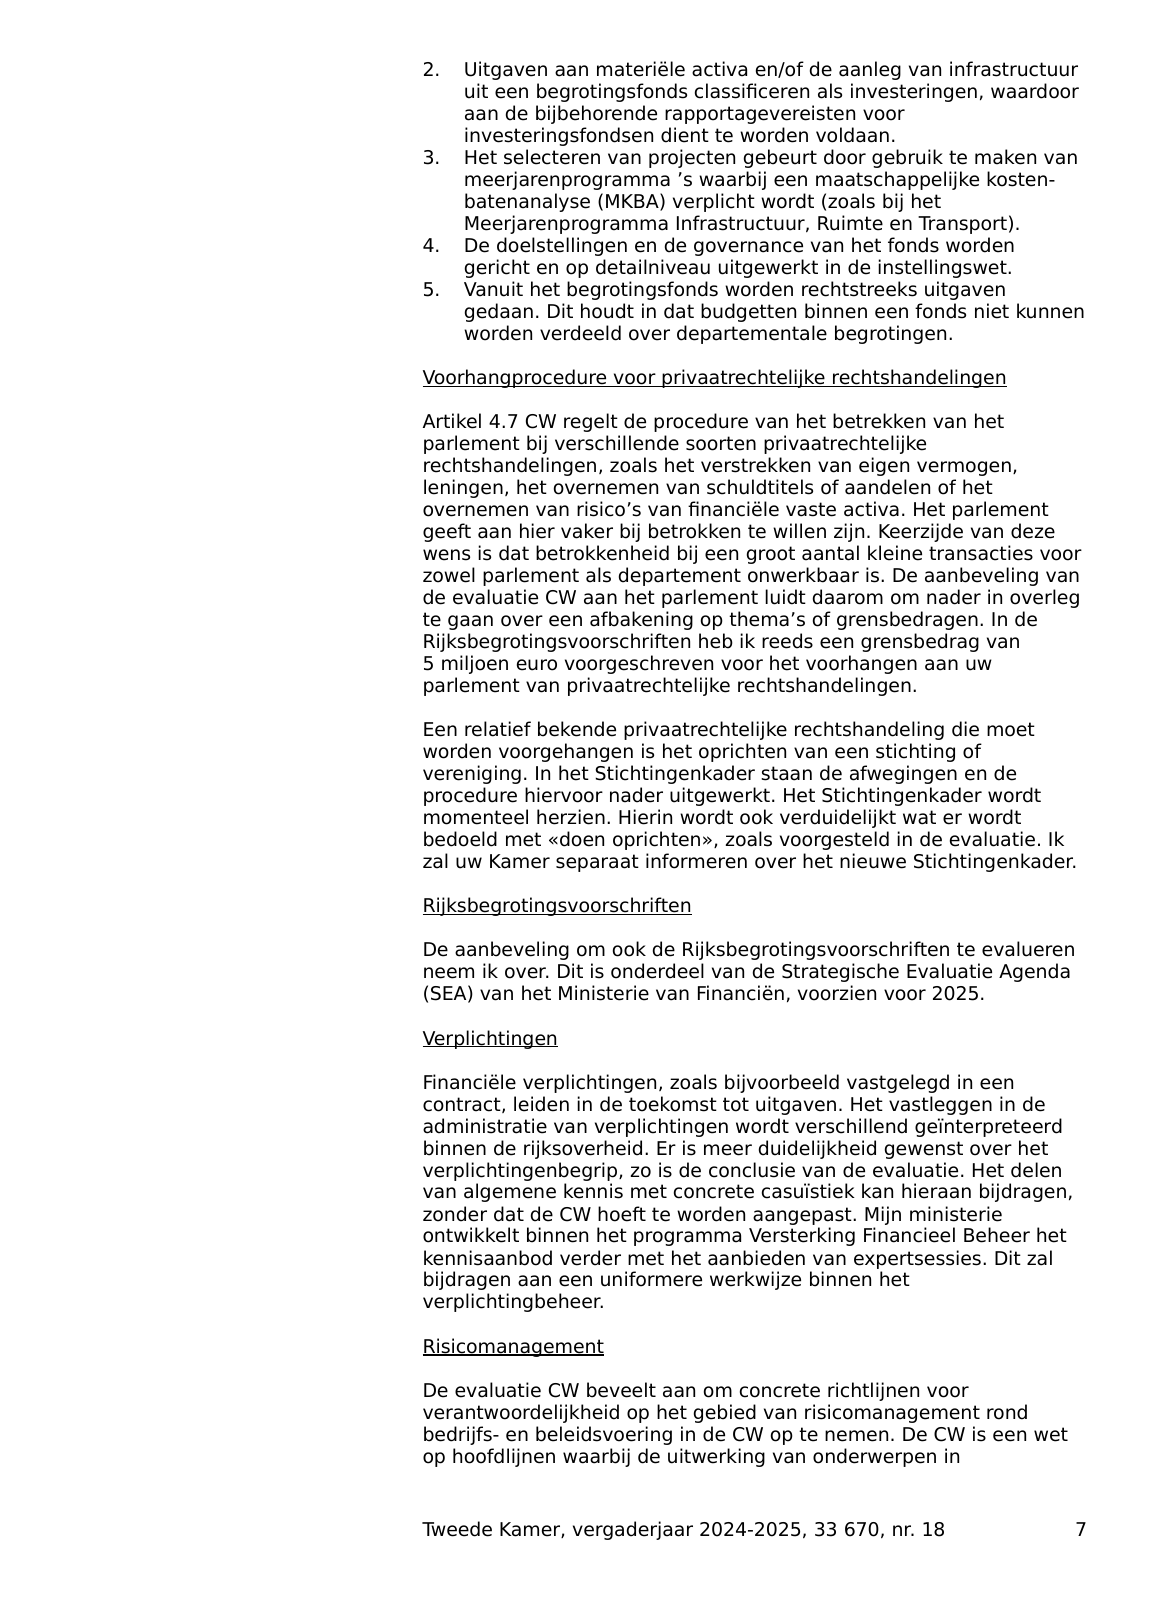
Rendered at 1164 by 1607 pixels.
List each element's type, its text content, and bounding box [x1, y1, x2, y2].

text Financiële verplichtingen, zoals bijvoorbeeld vastgelegd in een contract, leiden in de toekomst tot uitgaven. Het vastleggen in de administratie van verplichtingen wordt verschillend geïnterpreteerd binnen de rijksoverheid. Er is meer duidelijkheid gewenst over het verplichtingenbegrip, zo is de conclusie van de evaluatie. Het delen van algemene kennis met concrete casuïstiek kan hieraan bijdragen, zonder dat de CW hoeft te worden aangepast. Mijn ministerie ontwikkelt binnen het programma Versterking Financieel Beheer het kennisaanbod verder met het aanbieden van expertsessies. Dit zal bijdragen aan een uniformere werkwijze binnen het verplichtingbeheer. [422, 1072, 1087, 1313]
text Artikel 4.7 CW regelt de procedure van het betrekken van het parlement bij verschillende soorten privaatrechtelijke rechtshandelingen, zoals het verstrekken van eigen vermogen, leningen, het overnemen van schuldtitels of aandelen of het overnemen van risico’s van financiële vaste activa. Het parlement geeft aan hier vaker bij betrokken te willen zijn. Keerzijde van deze wens is dat betrokkenheid bij een groot aantal kleine transacties voor zowel parlement als departement onwerkbaar is. De aanbeveling van de evaluatie CW aan het parlement luidt daarom om nader in overleg te gaan over een afbakening op thema’s of grensbedragen. In de Rijksbegrotingsvoorschriften heb ik reeds een grensbedrag van 5 miljoen euro voorgeschreven voor het voorhangen aan uw parlement van privaatrechtelijke rechtshandelingen. [422, 411, 1087, 697]
subtitle Verplichtingen [422, 1027, 1087, 1049]
text 5. Vanuit het begrotingsfonds worden rechtstreeks uitgaven gedaan. Dit houdt in dat budgetten binnen een fonds niet kunnen worden verdeeld over departementale begrotingen. [422, 279, 1087, 345]
text De aanbeveling om ook de Rijksbegrotingsvoorschriften te evalueren neem ik over. Dit is onderdeel van de Strategische Evaluatie Agenda (SEA) van het Ministerie van Financiën, voorzien voor 2025. [422, 939, 1087, 1005]
text 2. Uitgaven aan materiële activa en/of de aanleg van infrastructuur uit een begrotingsfonds classificeren als investeringen, waardoor aan de bijbehorende rapportagevereisten voor investeringsfondsen dient te worden voldaan. [422, 59, 1087, 147]
text 4. De doelstellingen en de governance van het fonds worden gericht en op detailniveau uitgewerkt in de instellingswet. [422, 235, 1087, 279]
text De evaluatie CW beveelt aan om concrete richtlijnen voor verantwoordelijkheid op het gebied van risicomanagement rond bedrijfs- en beleidsvoering in de CW op te nemen. De CW is een wet op hoofdlijnen waarbij de uitwerking van onderwerpen in [422, 1380, 1087, 1468]
subtitle Voorhangprocedure voor privaatrechtelijke rechtshandelingen [422, 367, 1087, 389]
text 3. Het selecteren van projecten gebeurt door gebruik te maken van meerjarenprogramma ’s waarbij een maatschappelijke kosten-batenanalyse (MKBA) verplicht wordt (zoals bij het Meerjarenprogramma Infrastructuur, Ruimte en Transport). [422, 147, 1087, 235]
subtitle Rijksbegrotingsvoorschriften [422, 895, 1087, 917]
subtitle Risicomanagement [422, 1336, 1087, 1357]
text Een relatief bekende privaatrechtelijke rechtshandeling die moet worden voorgehangen is het oprichten van een stichting of vereniging. In het Stichtingenkader staan de afwegingen en de procedure hiervoor nader uitgewerkt. Het Stichtingenkader wordt momenteel herzien. Hierin wordt ook verduidelijkt wat er wordt bedoeld met «doen oprichten», zoals voorgesteld in de evaluatie. Ik zal uw Kamer separaat informeren over het nieuwe Stichtingenkader. [422, 719, 1087, 873]
